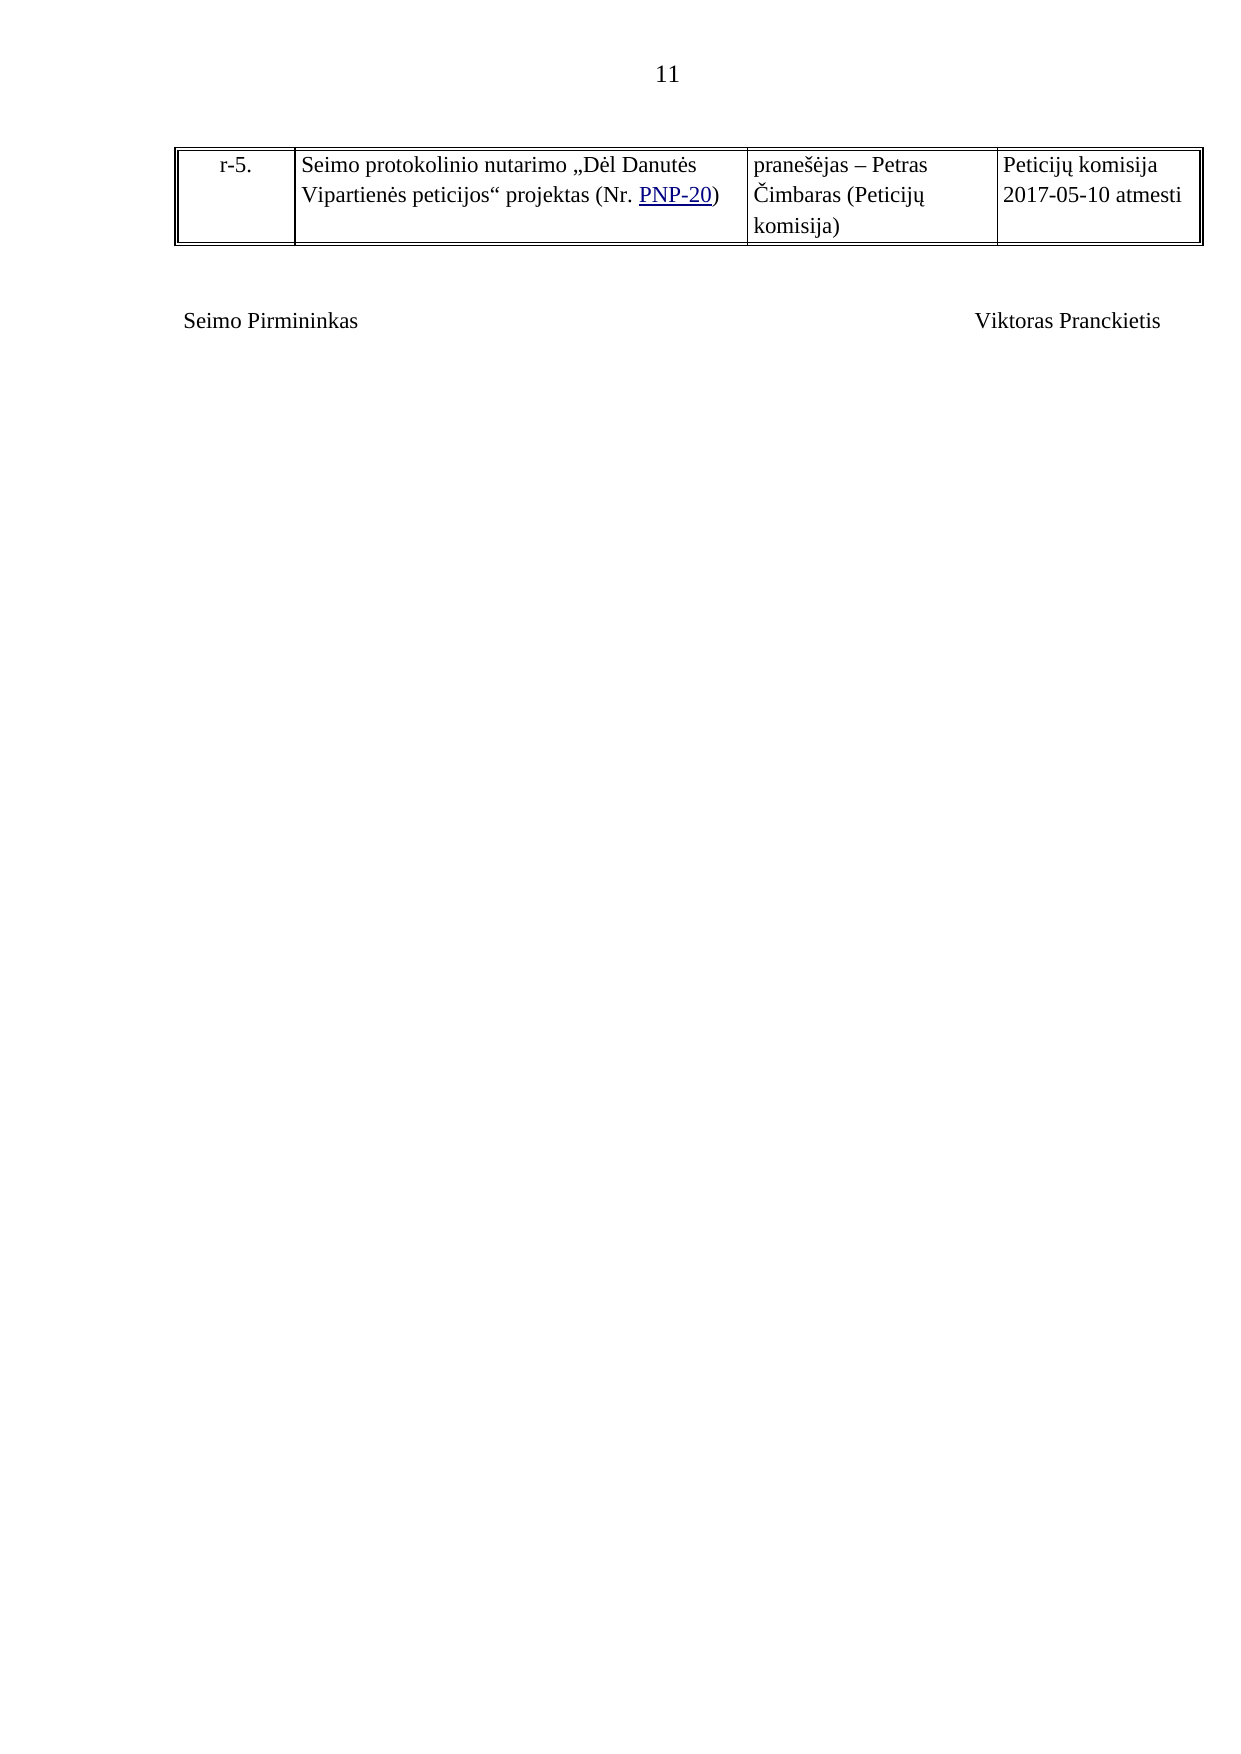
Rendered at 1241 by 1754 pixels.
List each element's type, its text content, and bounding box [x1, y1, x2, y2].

table_cell Viktoras Pranckietis [917, 242, 1240, 373]
table_header Peticijų komisija 2017-05-10 atmesti [998, 151, 1199, 242]
table_header Seimo protokolinio nutarimo „Dėl Danutės Vipartienės peticijos“ projektas (Nr. PNP-20) [296, 151, 747, 242]
table_header pranešėjas – Petras Čimbaras (Peticijų komisija) [748, 151, 997, 242]
table_header r-5. [179, 151, 294, 242]
table_header [1204, 147, 1240, 242]
table_cell [532, 246, 917, 373]
table_cell Seimo Pirmininkas [172, 242, 532, 373]
